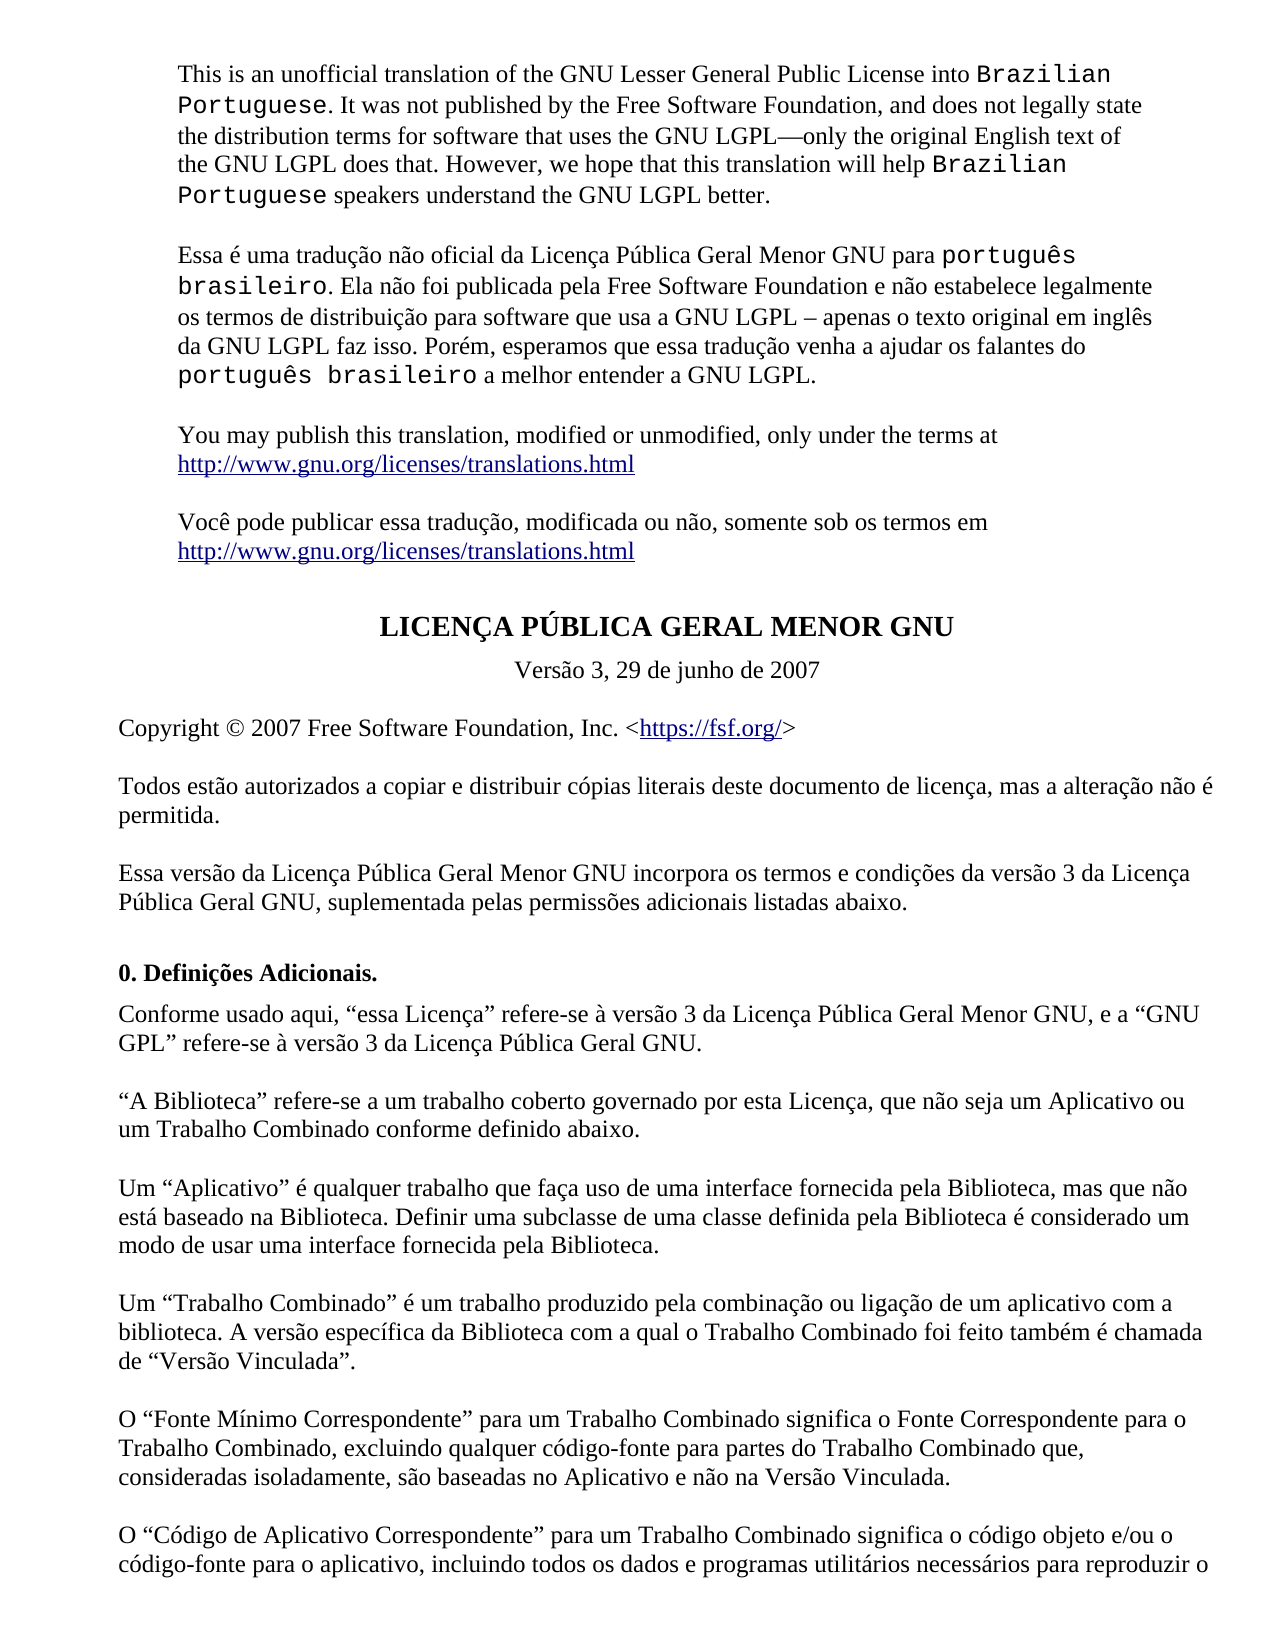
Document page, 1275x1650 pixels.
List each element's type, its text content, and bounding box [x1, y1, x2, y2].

text Copyright © 2007 Free Software Foundation, Inc. <https://fsf.org/> [118, 713, 1216, 742]
text This is an unofficial translation of the GNU Lesser General Public License into Brazilian Portuguese. It was not published by the Free Software Foundation, and does not legally state the distribution terms for software that uses the GNU LGPL—only the original English text of the GNU LGPL does that. However, we hope that this translation will help Brazilian Portuguese speakers understand the GNU LGPL better. [177, 59, 1157, 211]
subtitle LICENÇA PÚBLICA GERAL MENOR GNU [118, 609, 1216, 642]
text Um “Aplicativo” é qualquer trabalho que faça uso de uma interface fornecida pela Biblioteca, mas que não está baseado na Biblioteca. Definir uma subclasse de uma classe definida pela Biblioteca é considerado um modo de usar uma interface fornecida pela Biblioteca. [118, 1173, 1216, 1259]
text Um “Trabalho Combinado” é um trabalho produzido pela combinação ou ligação de um aplicativo com a biblioteca. A versão específica da Biblioteca com a qual o Trabalho Combinado foi feito também é chamada de “Versão Vinculada”. [118, 1288, 1216, 1375]
text “A Biblioteca” refere-se a um trabalho coberto governado por esta Licença, que não seja um Aplicativo ou um Trabalho Combinado conforme definido abaixo. [118, 1086, 1216, 1143]
text Versão 3, 29 de junho de 2007 [118, 655, 1216, 683]
text O “Código de Aplicativo Correspondente” para um Trabalho Combinado significa o código objeto e/ou o código-fonte para o aplicativo, incluindo todos os dados e programas utilitários necessários para reproduzir o [118, 1520, 1216, 1577]
subtitle 0. Definições Adicionais. [118, 958, 1216, 986]
text You may publish this translation, modified or unmodified, only under the terms at http://www.gnu.org/licenses/translations.html [177, 420, 1157, 478]
text Essa é uma tradução não oficial da Licença Pública Geral Menor GNU para português brasileiro. Ela não foi publicada pela Free Software Foundation e não estabelece legalmente os termos de distribuição para software que usa a GNU LGPL – apenas o texto original em inglês da GNU LGPL faz isso. Porém, esperamos que essa tradução venha a ajudar os falantes do português brasileiro a melhor entender a GNU LGPL. [177, 241, 1157, 391]
text Essa versão da Licença Pública Geral Menor GNU incorpora os termos e condições da versão 3 da Licença Pública Geral GNU, suplementada pelas permissões adicionais listadas abaixo. [118, 858, 1216, 916]
text Conforme usado aqui, “essa Licença” refere-se à versão 3 da Licença Pública Geral Menor GNU, e a “GNU GPL” refere-se à versão 3 da Licença Pública Geral GNU. [118, 999, 1216, 1056]
text Todos estão autorizados a copiar e distribuir cópias literais deste documento de licença, mas a alteração não é permitida. [118, 771, 1216, 829]
text O “Fonte Mínimo Correspondente” para um Trabalho Combinado significa o Fonte Correspondente para o Trabalho Combinado, excluindo qualquer código-fonte para partes do Trabalho Combinado que, consideradas isoladamente, são baseadas no Aplicativo e não na Versão Vinculada. [118, 1404, 1216, 1491]
text Você pode publicar essa tradução, modificada ou não, somente sob os termos em http://www.gnu.org/licenses/translations.html [177, 507, 1157, 564]
